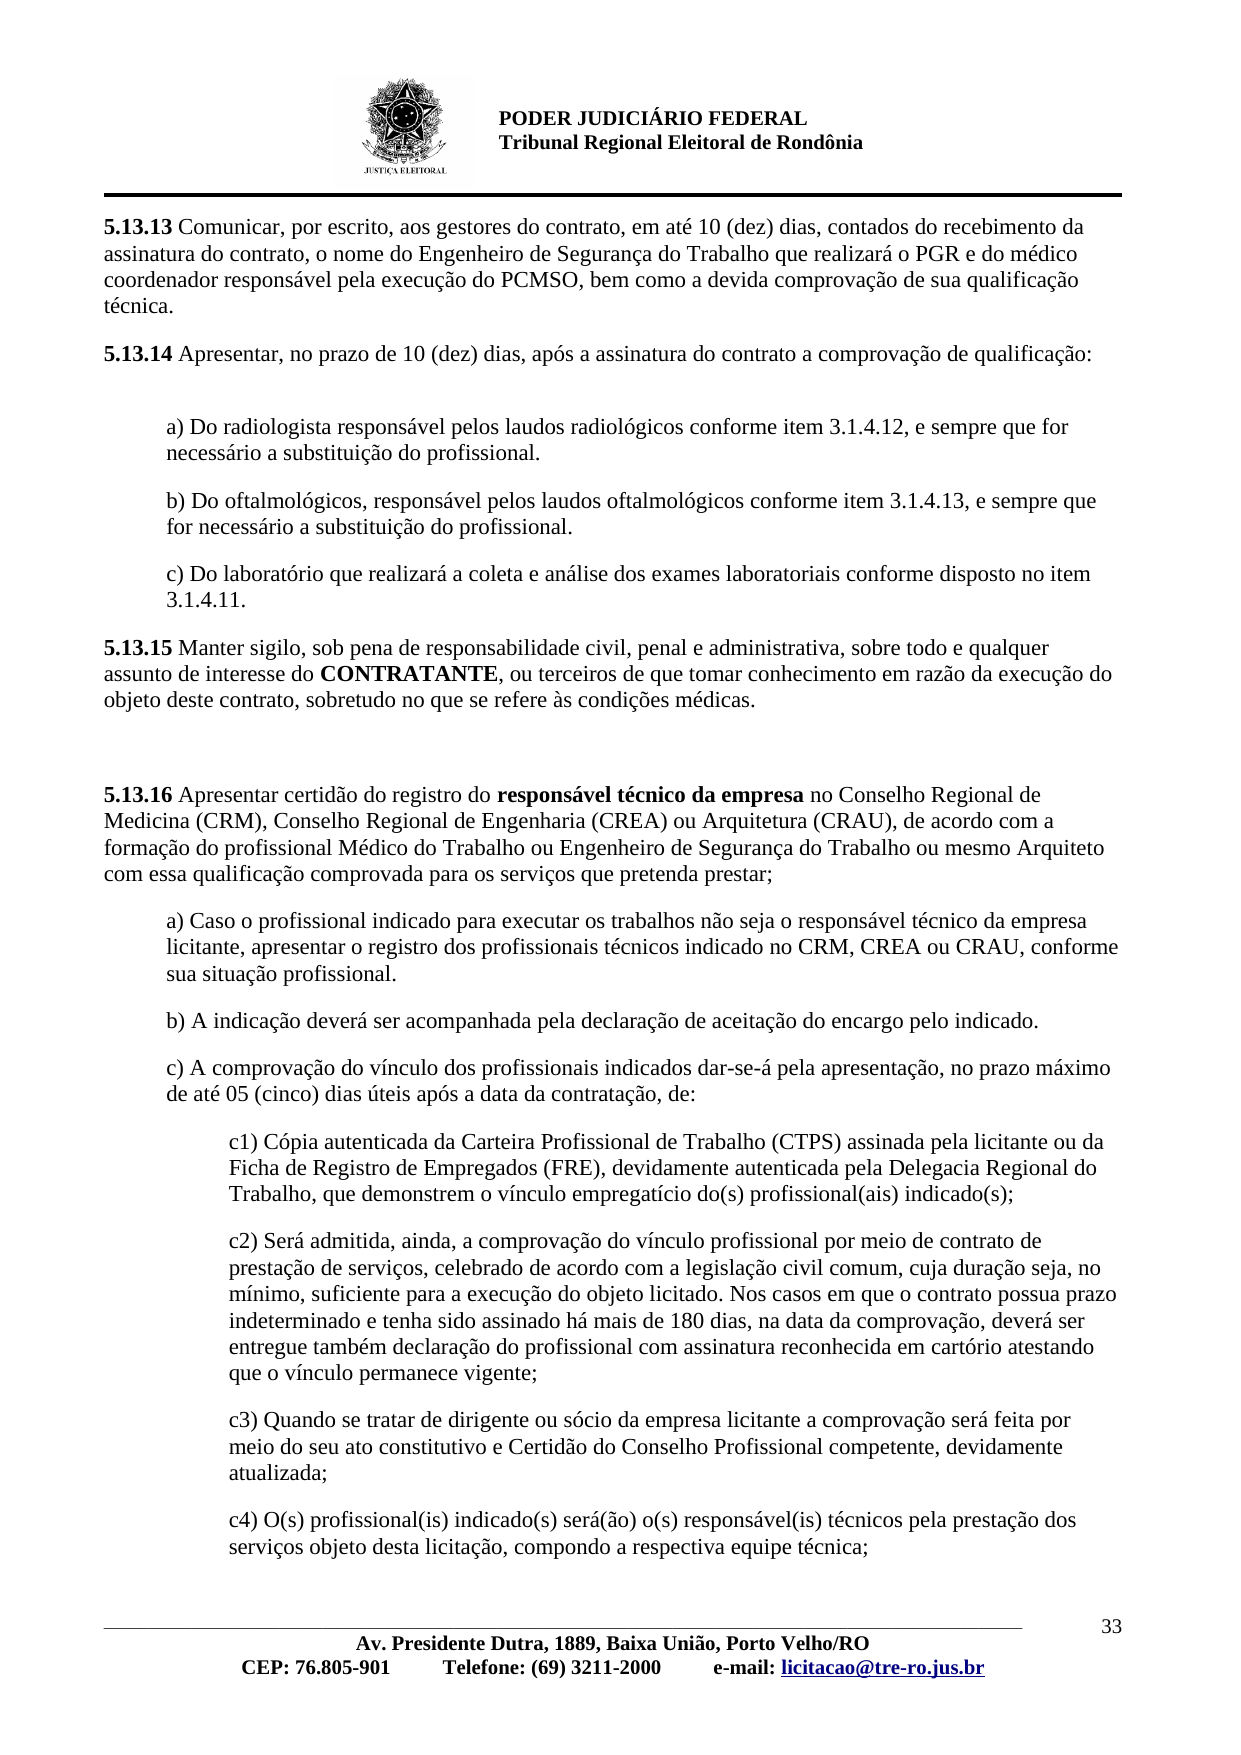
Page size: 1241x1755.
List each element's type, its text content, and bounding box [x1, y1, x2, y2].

text a) Caso o profissional indicado para executar os trabalhos não seja o responsável técnico da empresa licitante, apresentar o registro dos profissionais técnicos indicado no CRM, CREA ou CRAU, conforme sua situação profissional. [166, 907, 1122, 986]
text c) Do laboratório que realizará a coleta e análise dos exames laboratoriais conforme disposto no item 3.1.4.11. [166, 560, 1122, 613]
text 5.13.14 Apresentar, no prazo de 10 (dez) dias, após a assinatura do contrato a comprovação de qualificação: [103, 339, 1122, 366]
text b) A indicação deverá ser acompanhada pela declaração de aceitação do encargo pelo indicado. [166, 1007, 1122, 1033]
text c) A comprovação do vínculo dos profissionais indicados dar-se-á pela apresentação, no prazo máximo de até 05 (cinco) dias úteis após a data da contratação, de: [166, 1054, 1122, 1107]
text a) Do radiologista responsável pelos laudos radiológicos conforme item 3.1.4.12, e sempre que for necessário a substituição do profissional. [166, 387, 1122, 466]
text 5.13.13 Comunicar, por escrito, aos gestores do contrato, em até 10 (dez) dias, contados do recebimento da assinatura do contrato, o nome do Engenheiro de Segurança do Trabalho que realizará o PGR e do médico coordenador responsável pela execução do PCMSO, bem como a devida comprovação de sua qualificação técnica. [103, 213, 1122, 319]
text c3) Quando se tratar de dirigente ou sócio da empresa licitante a comprovação será feita por meio do seu ato constitutivo e Certidão do Conselho Profissional competente, devidamente atualizada; [228, 1407, 1122, 1486]
text c2) Será admitida, ainda, a comprovação do vínculo profissional por meio de contrato de prestação de serviços, celebrado de acordo com a legislação civil comum, cuja duração seja, no mínimo, suficiente para a execução do objeto licitado. Nos casos em que o contrato possua prazo indeterminado e tenha sido assinado há mais de 180 dias, na data da comprovação, deverá ser entregue também declaração do profissional com assinatura reconhecida em cartório atestando que o vínculo permanece vigente; [228, 1228, 1122, 1386]
text c1) Cópia autenticada da Carteira Profissional de Trabalho (CTPS) assinada pela licitante ou da Ficha de Registro de Empregados (FRE), devidamente autenticada pela Delegacia Regional do Trabalho, que demonstrem o vínculo empregatício do(s) profissional(ais) indicado(s); [228, 1128, 1122, 1207]
text c4) O(s) profissional(is) indicado(s) será(ão) o(s) responsável(is) técnicos pela prestação dos serviços objeto desta licitação, compondo a respectiva equipe técnica; [228, 1506, 1122, 1559]
text 5.13.16 Apresentar certidão do registro do responsável técnico da empresa no Conselho Regional de Medicina (CRM), Conselho Regional de Engenharia (CREA) ou Arquitetura (CRAU), de acordo com a formação do profissional Médico do Trabalho ou Engenheiro de Segurança do Trabalho ou mesmo Arquiteto com essa qualificação comprovada para os serviços que pretenda prestar; [103, 781, 1122, 886]
text 5.13.15 Manter sigilo, sob pena de responsabilidade civil, penal e administrativa, sobre todo e qualquer assunto de interesse do CONTRATANTE, ou terceiros de que tomar conhecimento em razão da execução do objeto deste contrato, sobretudo no que se refere às condições médicas. [103, 634, 1122, 713]
text b) Do oftalmológicos, responsável pelos laudos oftalmológicos conforme item 3.1.4.13, e sempre que for necessário a substituição do profissional. [166, 487, 1122, 539]
